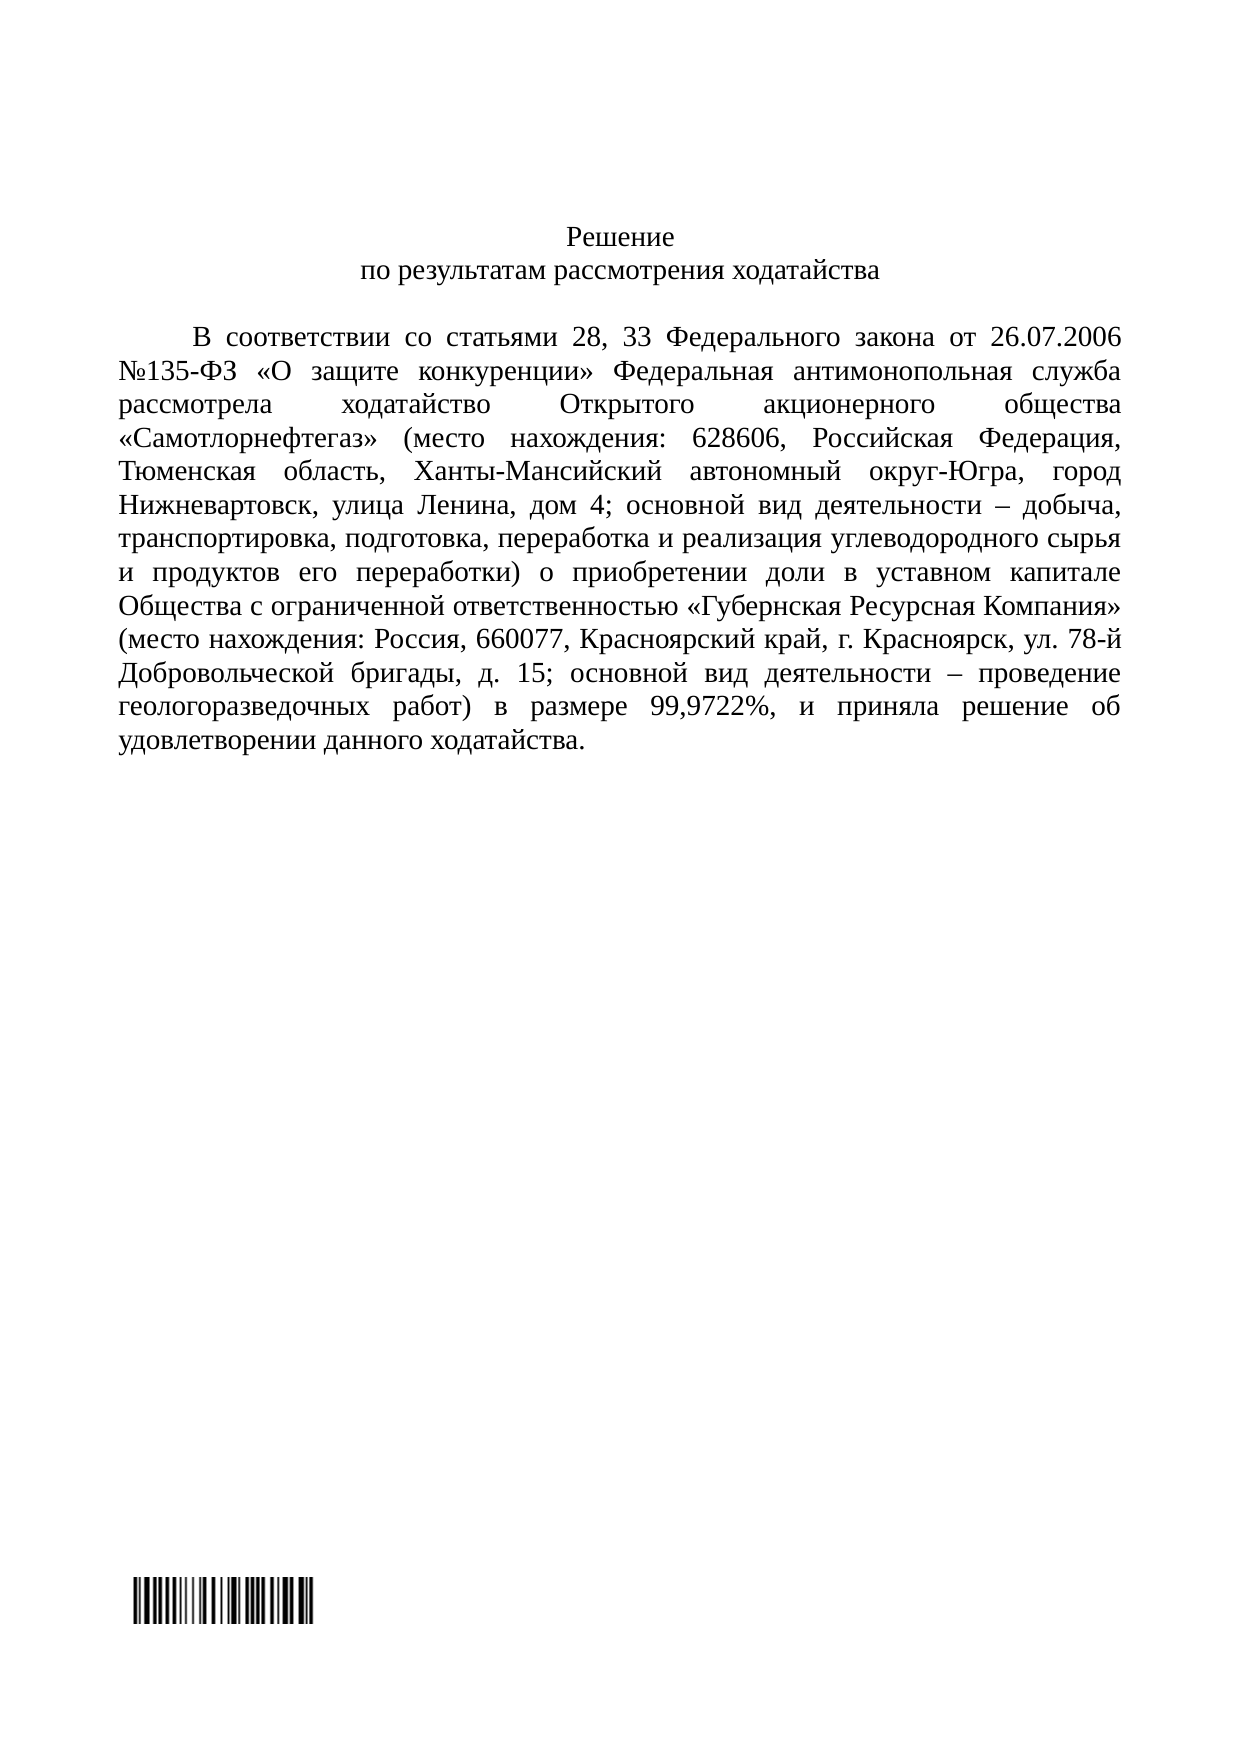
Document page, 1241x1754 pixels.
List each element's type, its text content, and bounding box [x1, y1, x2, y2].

picture [118, 1577, 331, 1624]
text В соответствии со статьями 28, 33 Федерального закона от 26.07.2006 №135-ФЗ «О защите конкуренции» Федеральная антимонопольная служба рассмотрела ходатайство Открытого акционерного общества «Самотлорнефтегаз» (место нахождения: 628606, Российская Федерация, Тюменская область, Ханты-Мансийский автономный округ-Югра, город Нижневартовск, улица Ленина, дом 4; основной вид деятельности – добыча, транспортировка, подготовка, переработка и реализация углеводородного сырья и продуктов его переработки) о приобретении доли в уставном капитале Общества с ограниченной ответственностью «Губернская Ресурсная Компания» (место нахождения: Россия, 660077, Красноярский край, г. Красноярск, ул. 78-й Добровольческой бригады, д. 15; основной вид деятельности – проведение геологоразведочных работ) в размере 99,9722%, и приняла решение об удовлетворении данного ходатайства. [118, 319, 1122, 755]
text Решение [118, 219, 1122, 252]
text по результатам рассмотрения ходатайства [118, 252, 1122, 286]
